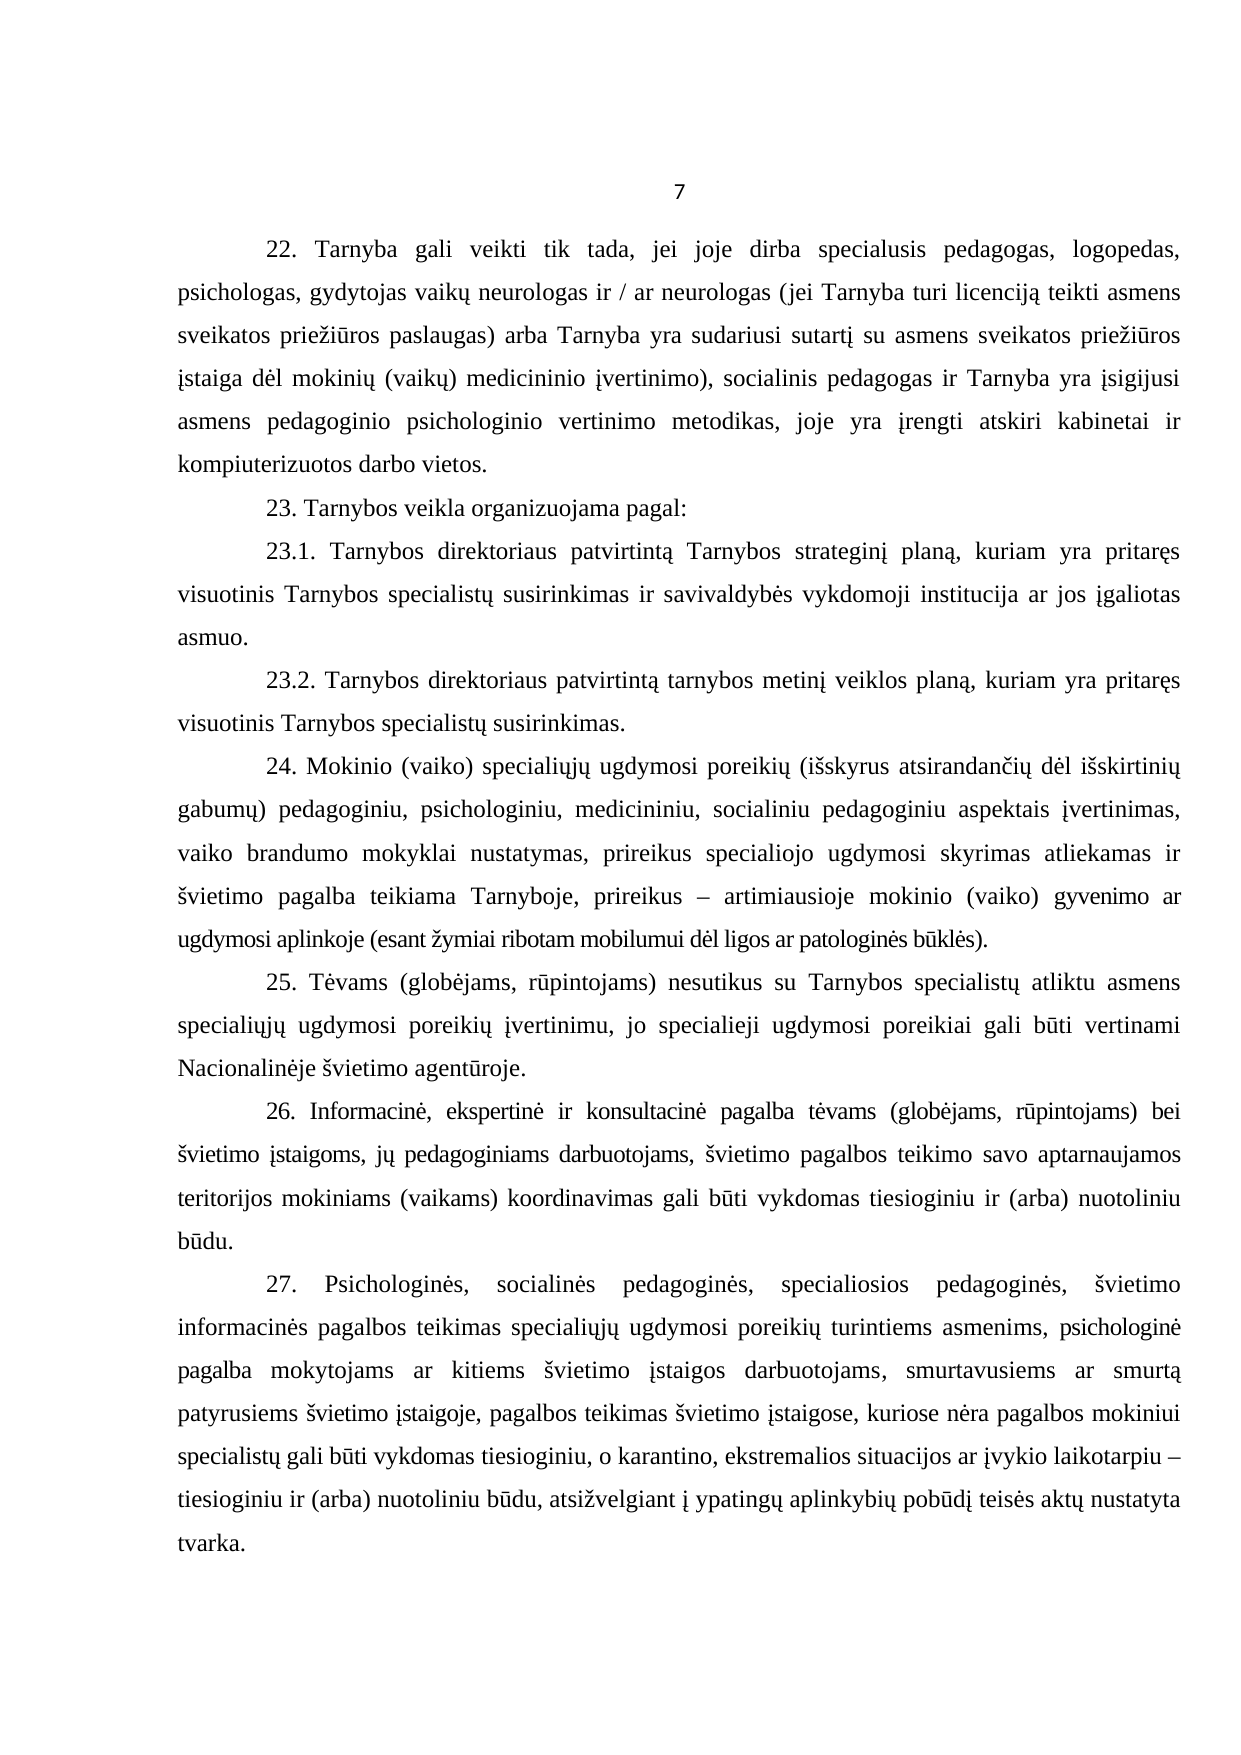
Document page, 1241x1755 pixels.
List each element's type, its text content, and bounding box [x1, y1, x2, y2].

text 23.1. Tarnybos direktoriaus patvirtintą Tarnybos strateginį planą, kuriam yra pritaręs visuotinis Tarnybos specialistų susirinkimas ir savivaldybės vykdomoji institucija ar jos įgaliotas asmuo. [177, 536, 1181, 651]
text 26. Informacinė, ekspertinė ir konsultacinė pagalba tėvams (globėjams, rūpintojams) bei švietimo įstaigoms, jų pedagoginiams darbuotojams, švietimo pagalbos teikimo savo aptarnaujamos teritorijos mokiniams (vaikams) koordinavimas gali būti vykdomas tiesioginiu ir (arba) nuotoliniu būdu. [177, 1096, 1181, 1254]
text 27. Psichologinės, socialinės pedagoginės, specialiosios pedagoginės, švietimo informacinės pagalbos teikimas specialiųjų ugdymosi poreikių turintiems asmenims, psichologinė pagalba mokytojams ar kitiems švietimo įstaigos darbuotojams, smurtavusiems ar smurtą patyrusiems švietimo įstaigoje, pagalbos teikimas švietimo įstaigose, kuriose nėra pagalbos mokiniui specialistų gali būti vykdomas tiesioginiu, o karantino, ekstremalios situacijos ar įvykio laikotarpiu – tiesioginiu ir (arba) nuotoliniu būdu, atsižvelgiant į ypatingų aplinkybių pobūdį teisės aktų nustatyta tvarka. [177, 1269, 1181, 1556]
text 25. Tėvams (globėjams, rūpintojams) nesutikus su Tarnybos specialistų atliktu asmens specialiųjų ugdymosi poreikių įvertinimu, jo specialieji ugdymosi poreikiai gali būti vertinami Nacionalinėje švietimo agentūroje. [177, 967, 1181, 1082]
text 24. Mokinio (vaiko) specialiųjų ugdymosi poreikių (išskyrus atsirandančių dėl išskirtinių gabumų) pedagoginiu, psichologiniu, medicininiu, socialiniu pedagoginiu aspektais įvertinimas, vaiko brandumo mokyklai nustatymas, prireikus specialiojo ugdymosi skyrimas atliekamas ir švietimo pagalba teikiama Tarnyboje, prireikus – artimiausioje mokinio (vaiko) gyvenimo ar ugdymosi aplinkoje (esant žymiai ribotam mobilumui dėl ligos ar patologinės būklės). [177, 751, 1181, 953]
text 23. Tarnybos veikla organizuojama pagal: [177, 493, 1181, 521]
text 22. Tarnyba gali veikti tik tada, jei joje dirba specialusis pedagogas, logopedas, psichologas, gydytojas vaikų neurologas ir / ar neurologas (jei Tarnyba turi licenciją teikti asmens sveikatos priežiūros paslaugas) arba Tarnyba yra sudariusi sutartį su asmens sveikatos priežiūros įstaiga dėl mokinių (vaikų) medicininio įvertinimo), socialinis pedagogas ir Tarnyba yra įsigijusi asmens pedagoginio psichologinio vertinimo metodikas, joje yra įrengti atskiri kabinetai ir kompiuterizuotos darbo vietos. [177, 234, 1181, 478]
text 23.2. Tarnybos direktoriaus patvirtintą tarnybos metinį veiklos planą, kuriam yra pritaręs visuotinis Tarnybos specialistų susirinkimas. [177, 665, 1181, 737]
